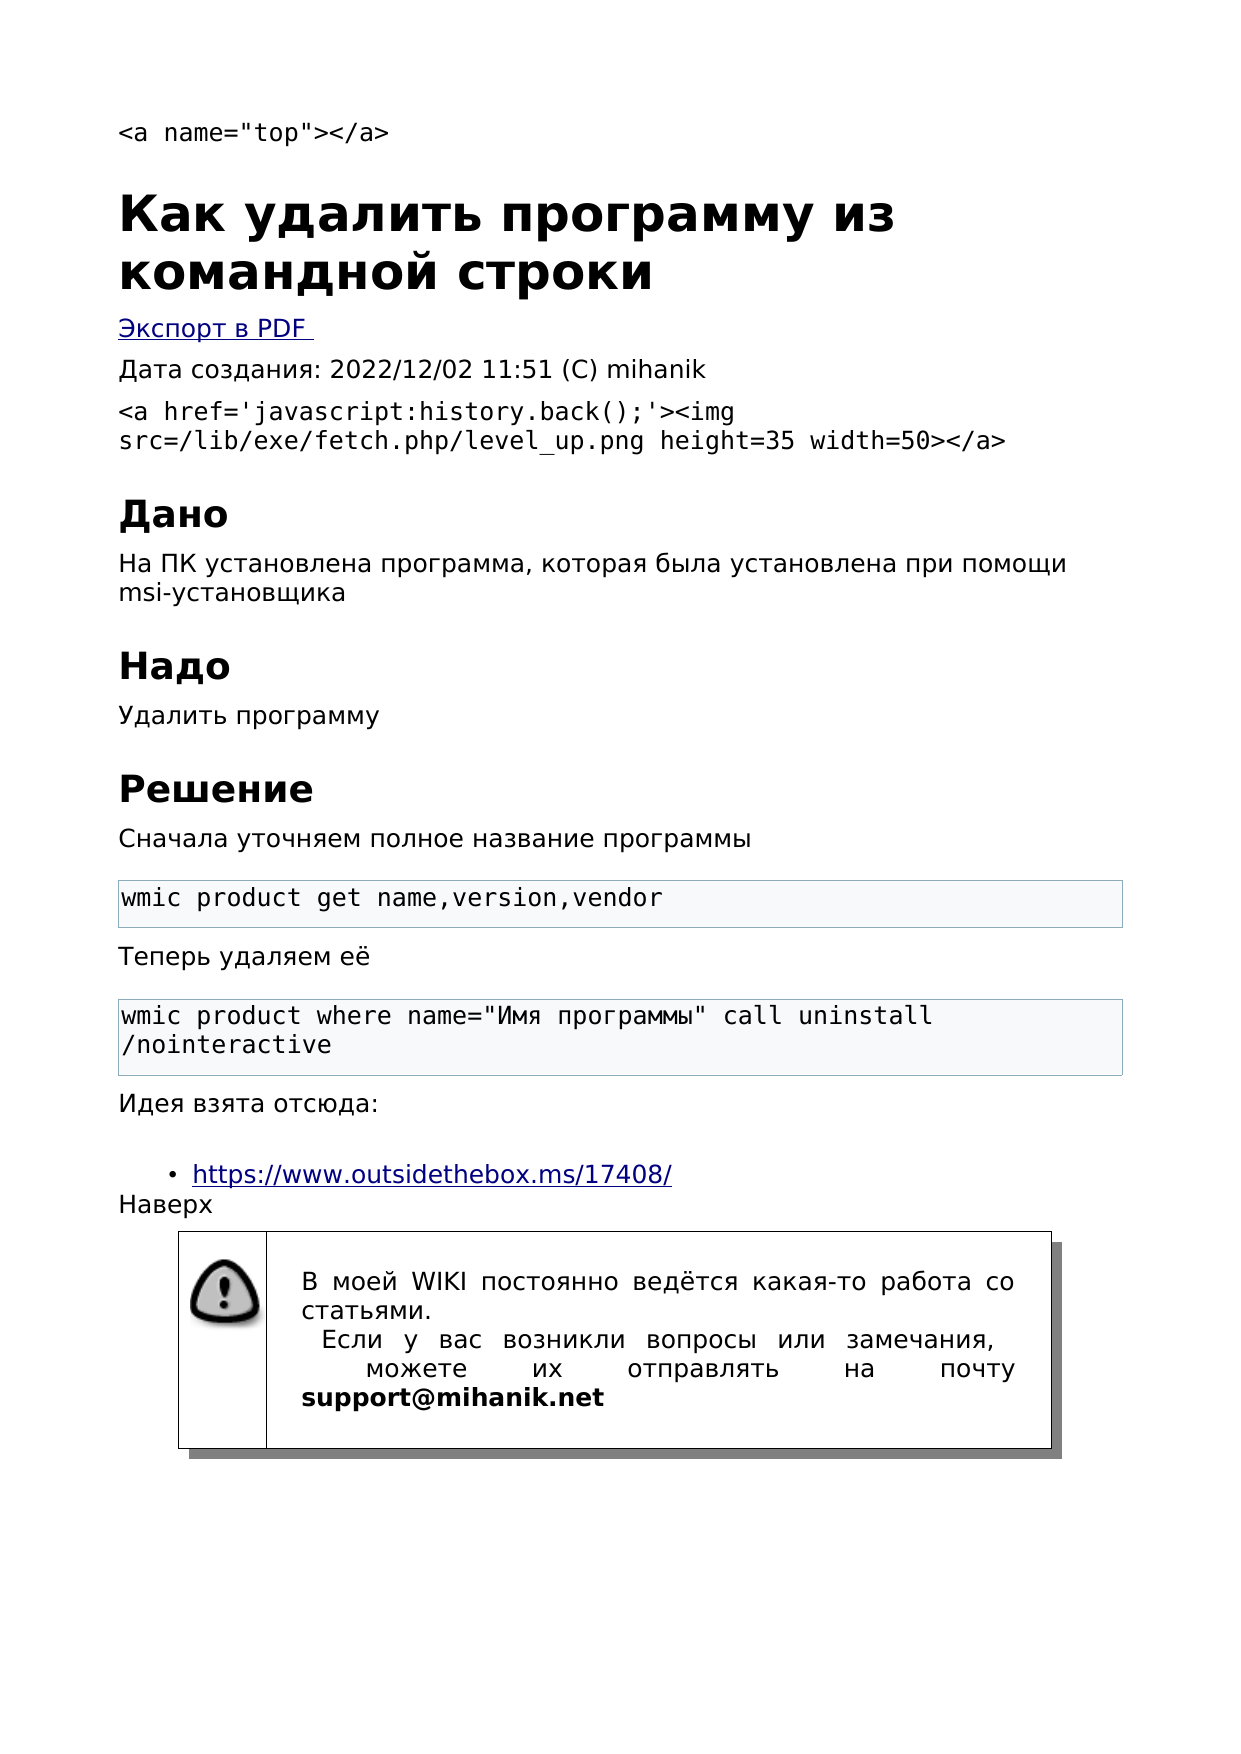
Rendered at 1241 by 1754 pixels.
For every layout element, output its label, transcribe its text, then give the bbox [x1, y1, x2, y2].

text Удалить программу [118, 701, 1122, 730]
table_header [179, 1232, 266, 1448]
table_header В моей WIKI постоянно ведётся какая-то работа со статьями. Если у вас возникли вопросы или замечания, можете их отправлять на почту support@mihanik.net [267, 1232, 1051, 1448]
subtitle Надо [118, 645, 1122, 688]
text Наверх [118, 1190, 1122, 1219]
list https://www.outsidethebox.ms/17408/ [177, 1161, 1122, 1190]
subtitle Дано [118, 493, 1122, 537]
table_header wmic product where name="Имя программы" call uninstall /nointeractive [119, 1000, 1122, 1074]
text На ПК установлена программа, которая была установлена при помощи msi-установщика [118, 549, 1122, 607]
text <a href='javascript:history.back();'><img src=/lib/exe/fetch.php/level_up.png height=35 width=50></a> [118, 397, 1122, 455]
subtitle Как удалить программу из командной строки [118, 185, 1122, 301]
text <a name="top"></a> [118, 118, 1122, 147]
text Идея взята отсюда: [118, 1089, 1122, 1119]
text Дата создания: 2022/12/02 11:51 (C) mihanik [118, 355, 1122, 384]
text Сначала уточняем полное название программы [118, 824, 1122, 853]
table_header wmic product get name,version,vendor [119, 881, 1122, 927]
text Теперь удаляем её [118, 942, 1122, 971]
picture [190, 1255, 266, 1331]
subtitle Решение [118, 768, 1122, 811]
text Экспорт в PDF [118, 314, 1122, 343]
